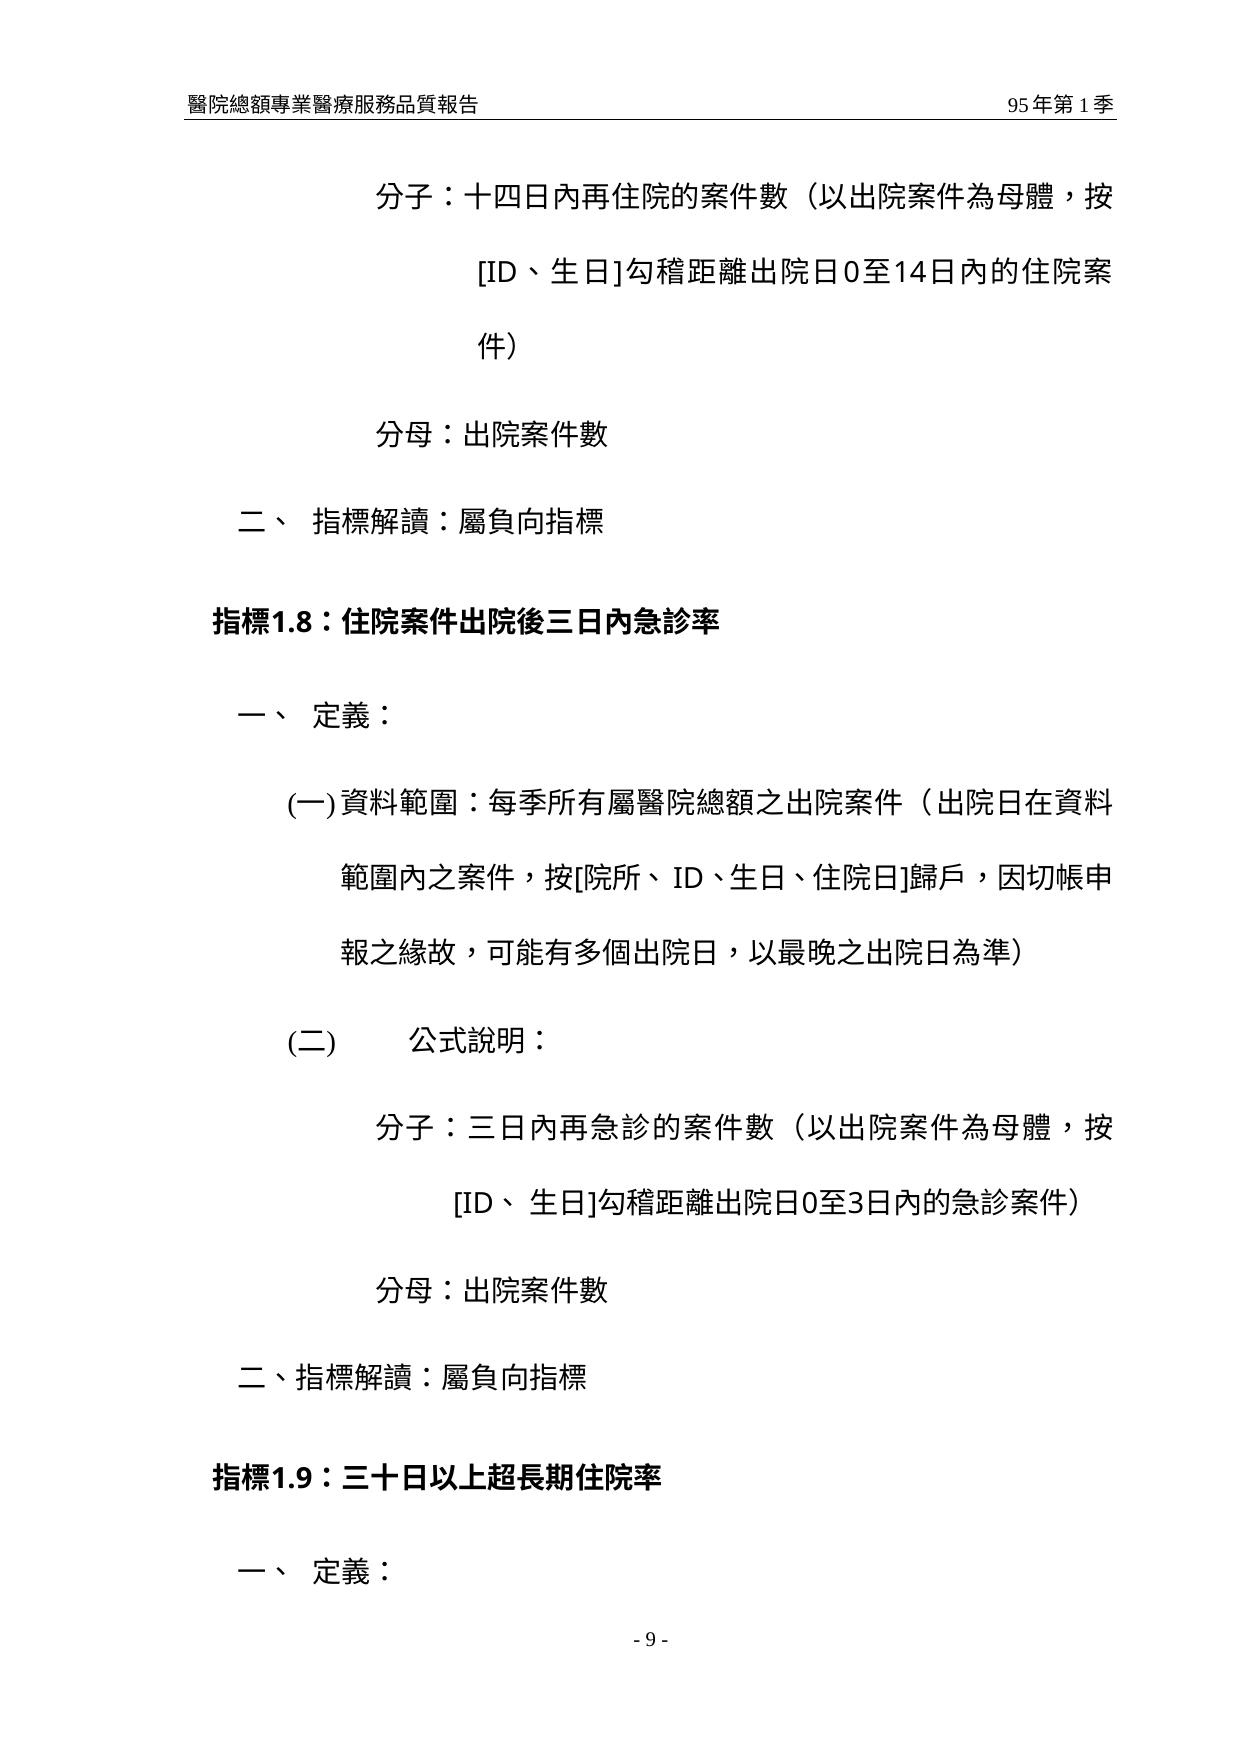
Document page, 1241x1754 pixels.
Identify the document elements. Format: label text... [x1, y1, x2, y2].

text 指標1.9：三十日以上超長期住院率 [212, 1439, 1114, 1514]
text 分母：出院案件數 [375, 395, 1114, 470]
text 分子：三日內再急診的案件數（以出院案件為母體，按[ID、 生日]勾稽距離出院日0至3日內的急診案件） [375, 1089, 1114, 1239]
text 分子：十四日內再住院的案件數（以出院案件為母體，按[ID、生日]勾稽距離出院日0至14日內的住院案件） [375, 157, 1114, 382]
list 指標解讀：屬負向指標 [237, 482, 1114, 557]
list 公式說明： [287, 1001, 1114, 1076]
list 定義： [237, 1532, 1114, 1607]
text 分母：出院案件數 [375, 1251, 1114, 1326]
text 指標1.8：住院案件出院後三日內急診率 [212, 582, 1114, 657]
list 資料範圍：每季所有屬醫院總額之出院案件（出院日在資料範圍內之案件，按[院所、 ID、生日、住院日]歸戶，因切帳申報之緣故，可能有多個出院日，以最晚之出院日為準） [287, 764, 1114, 989]
text 二、指標解讀：屬負向指標 [237, 1339, 1114, 1414]
list 定義： [237, 676, 1114, 751]
